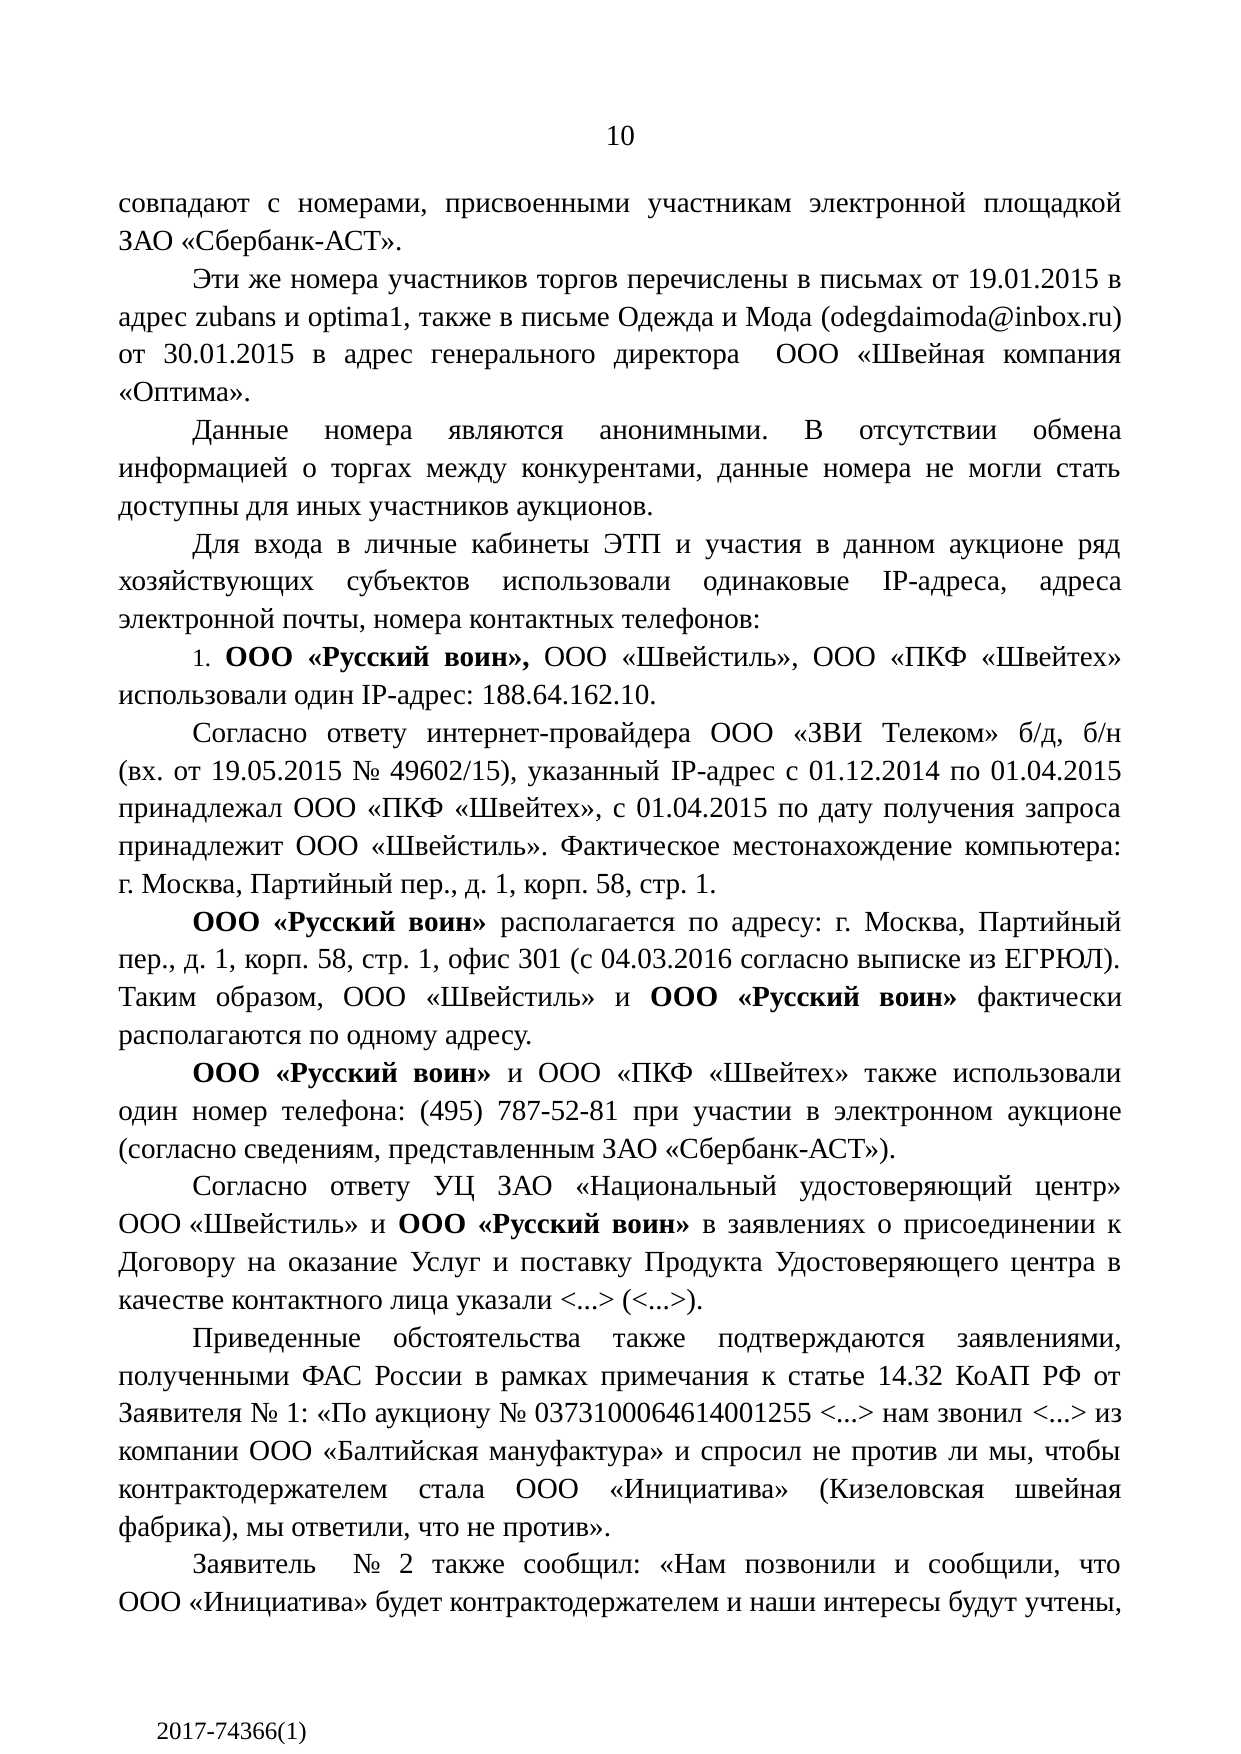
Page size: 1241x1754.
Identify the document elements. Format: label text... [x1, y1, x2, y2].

text Согласно ответу интернет-провайдера ООО «ЗВИ Телеком» б/д, б/н (вх. от 19.05.2015 № 49602/15), указанный IP-адрес с 01.12.2014 по 01.04.2015 принадлежал ООО «ПКФ «Швейтех», с 01.04.2015 по дату получения запроса принадлежит ООО «Швейстиль». Фактическое местонахождение компьютера: г. Москва, Партийный пер., д. 1, корп. 58, стр. 1. [118, 711, 1122, 899]
text ООО «Русский воин» и ООО «ПКФ «Швейтех» также использовали один номер телефона: (495) 787-52-81 при участии в электронном аукционе (согласно сведениям, представленным ЗАО «Сбербанк-АСТ»). [118, 1051, 1122, 1164]
text Приведенные обстоятельства также подтверждаются заявлениями, полученными ФАС России в рамках примечания к статье 14.32 КоАП РФ от Заявителя № 1: «По аукциону № 0373100064614001255 <...> нам звонил <...> из компании ООО «Балтийская мануфактура» и спросил не против ли мы, чтобы контрактодержателем стала ООО «Инициатива» (Кизеловская швейная фабрика), мы ответили, что не против». [118, 1316, 1122, 1542]
list ООО «Русский воин», ООО «Швейстиль», ООО «ПКФ «Швейтех» использовали один IP-адрес: 188.64.162.10. [118, 635, 1122, 711]
text Заявитель № 2 также сообщил: «Нам позвонили и сообщили, что ООО «Инициатива» будет контрактодержателем и наши интересы будут учтены, [118, 1542, 1122, 1618]
text Эти же номера участников торгов перечислены в письмах от 19.01.2015 в адрес zubans и optima1, также в письме Одежда и Мода (odegdaimoda@inbox.ru) от 30.01.2015 в адрес генерального директора ООО «Швейная компания «Оптима». [118, 257, 1122, 408]
text ООО «Русский воин» располагается по адресу: г. Москва, Партийный пер., д. 1, корп. 58, стр. 1, офис 301 (с 04.03.2016 согласно выписке из ЕГРЮЛ). Таким образом, ООО «Швейстиль» и ООО «Русский воин» фактически располагаются по одному адресу. [118, 899, 1122, 1051]
text Данные номера являются анонимными. В отсутствии обмена информацией о торгах между конкурентами, данные номера не могли стать доступны для иных участников аукционов. [118, 408, 1122, 521]
text совпадают с номерами, присвоенными участникам электронной площадкой ЗАО «Сбербанк-АСТ». [118, 181, 1122, 257]
text Для входа в личные кабинеты ЭТП и участия в данном аукционе ряд хозяйствующих субъектов использовали одинаковые IP-адреса, адреса электронной почты, номера контактных телефонов: [118, 521, 1122, 635]
text Согласно ответу УЦ ЗАО «Национальный удостоверяющий центр» ООО «Швейстиль» и ООО «Русский воин» в заявлениях о присоединении к Договору на оказание Услуг и поставку Продукта Удостоверяющего центра в качестве контактного лица указали <...> (<...>). [118, 1164, 1122, 1316]
